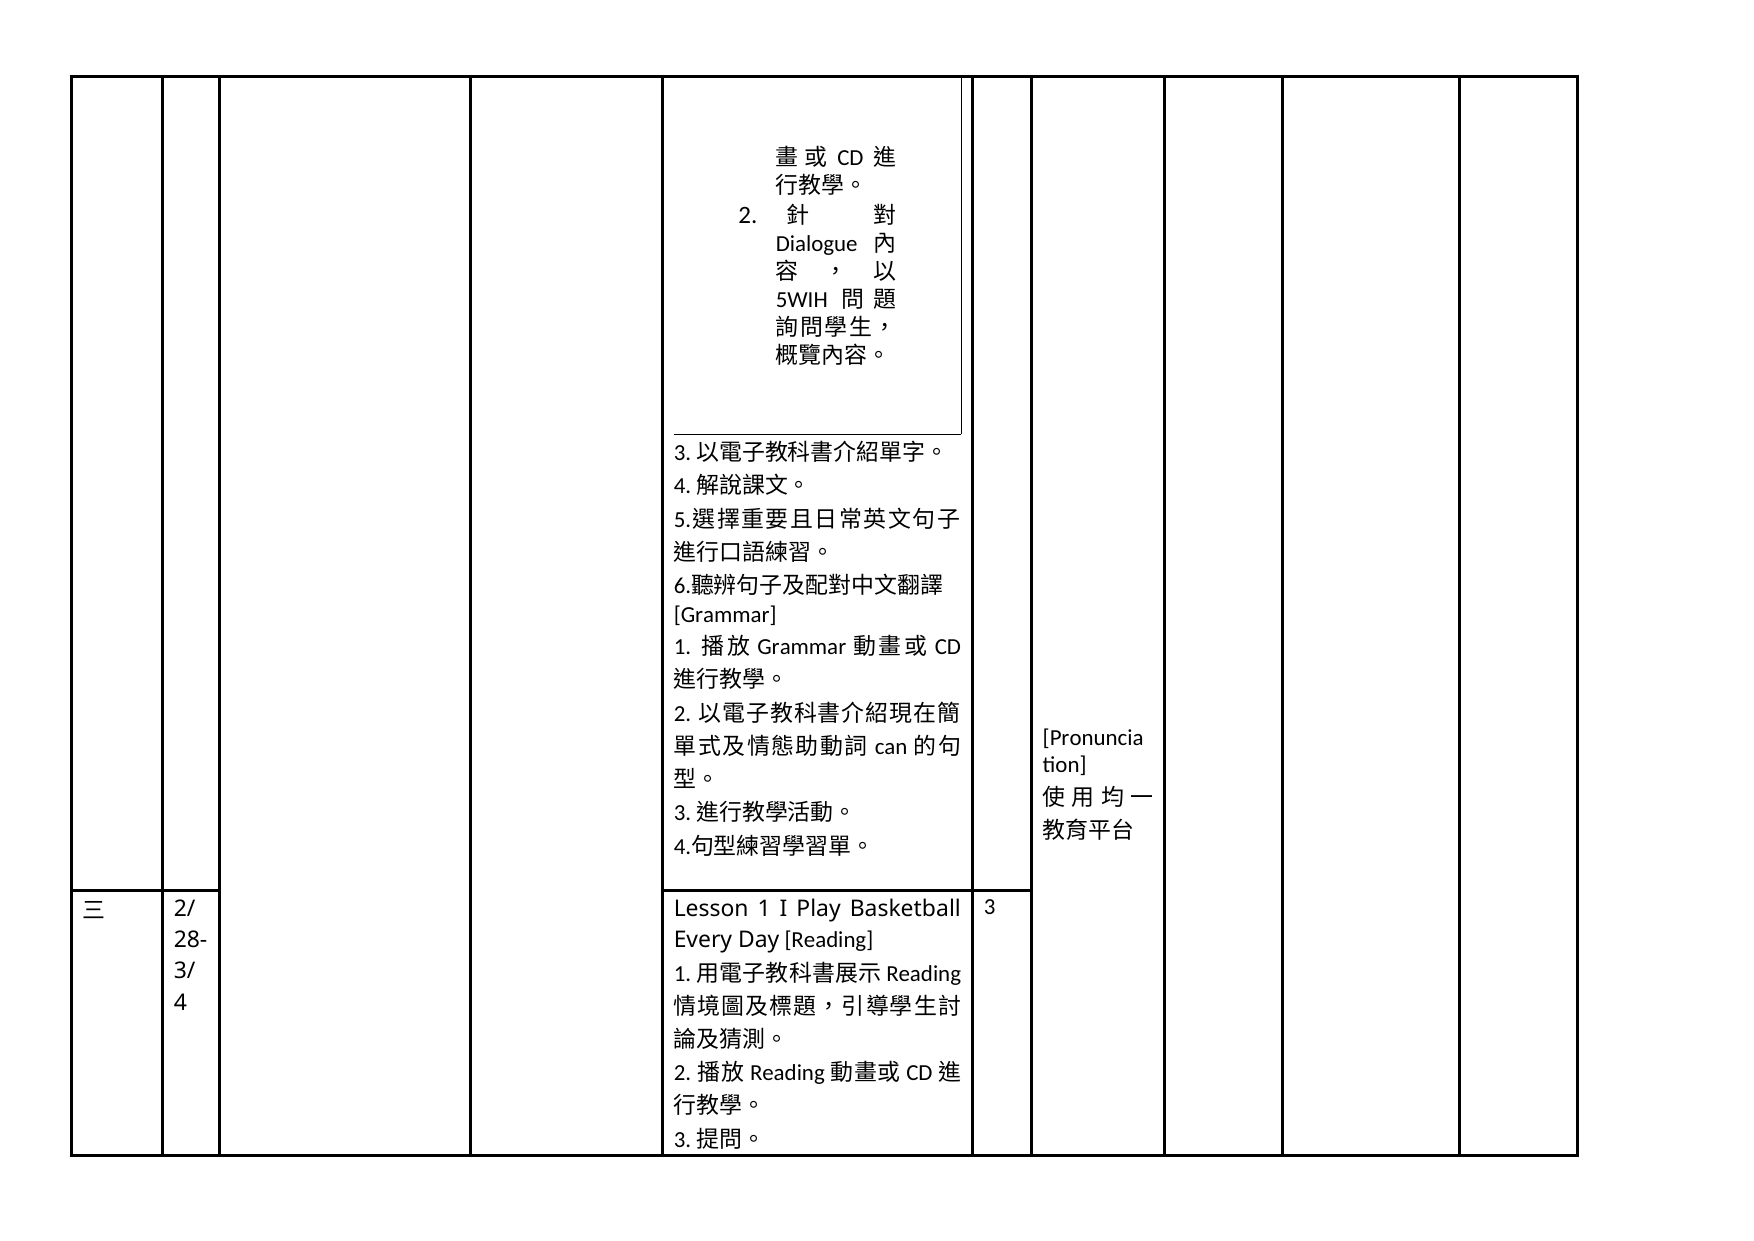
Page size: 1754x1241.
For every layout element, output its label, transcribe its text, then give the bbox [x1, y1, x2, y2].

table_cell [1461, 78, 1576, 1154]
table_cell 三 [73, 892, 161, 1154]
table_cell [Pronunciation] 使用均一教育平台 [1033, 78, 1163, 1154]
table_cell [1284, 78, 1458, 1154]
table_cell [974, 78, 1030, 889]
table_cell [73, 78, 161, 889]
table_cell 3 [974, 892, 1030, 1154]
table_cell [472, 78, 661, 1154]
table_cell 2/28-3/4 [164, 892, 218, 1154]
table_cell Lesson 1 I Play Basketball Every Day [Reading] 1. 用電子教科書展示Reading情境圖及標題，引導學生討論及猜測。 2. 播放Reading動畫或CD進行教學。 3. 提問。 [664, 892, 971, 1154]
table_cell [221, 78, 469, 1154]
table_cell Lesson 1 I Play Basketball Every Day [Dialogue] 播放Dialogue動畫或CD進行教學。 針對Dialogue內容，以5WIH問題詢問學生，概覽內容。 3. 以電子教科書介紹單字。 4. 解說課文。 5.選擇重要且日常英文句子進行口語練習。 6.聽辨句子及配對中文翻譯 [Grammar] 1. 播放Grammar動畫或CD進行教學。 2. 以電子教科書介紹現在簡單式及情態助動詞can的句型。 3. 進行教學活動。 4.句型練習學習單。 [664, 78, 971, 889]
table_cell [164, 78, 218, 889]
table_cell [1166, 78, 1281, 1154]
